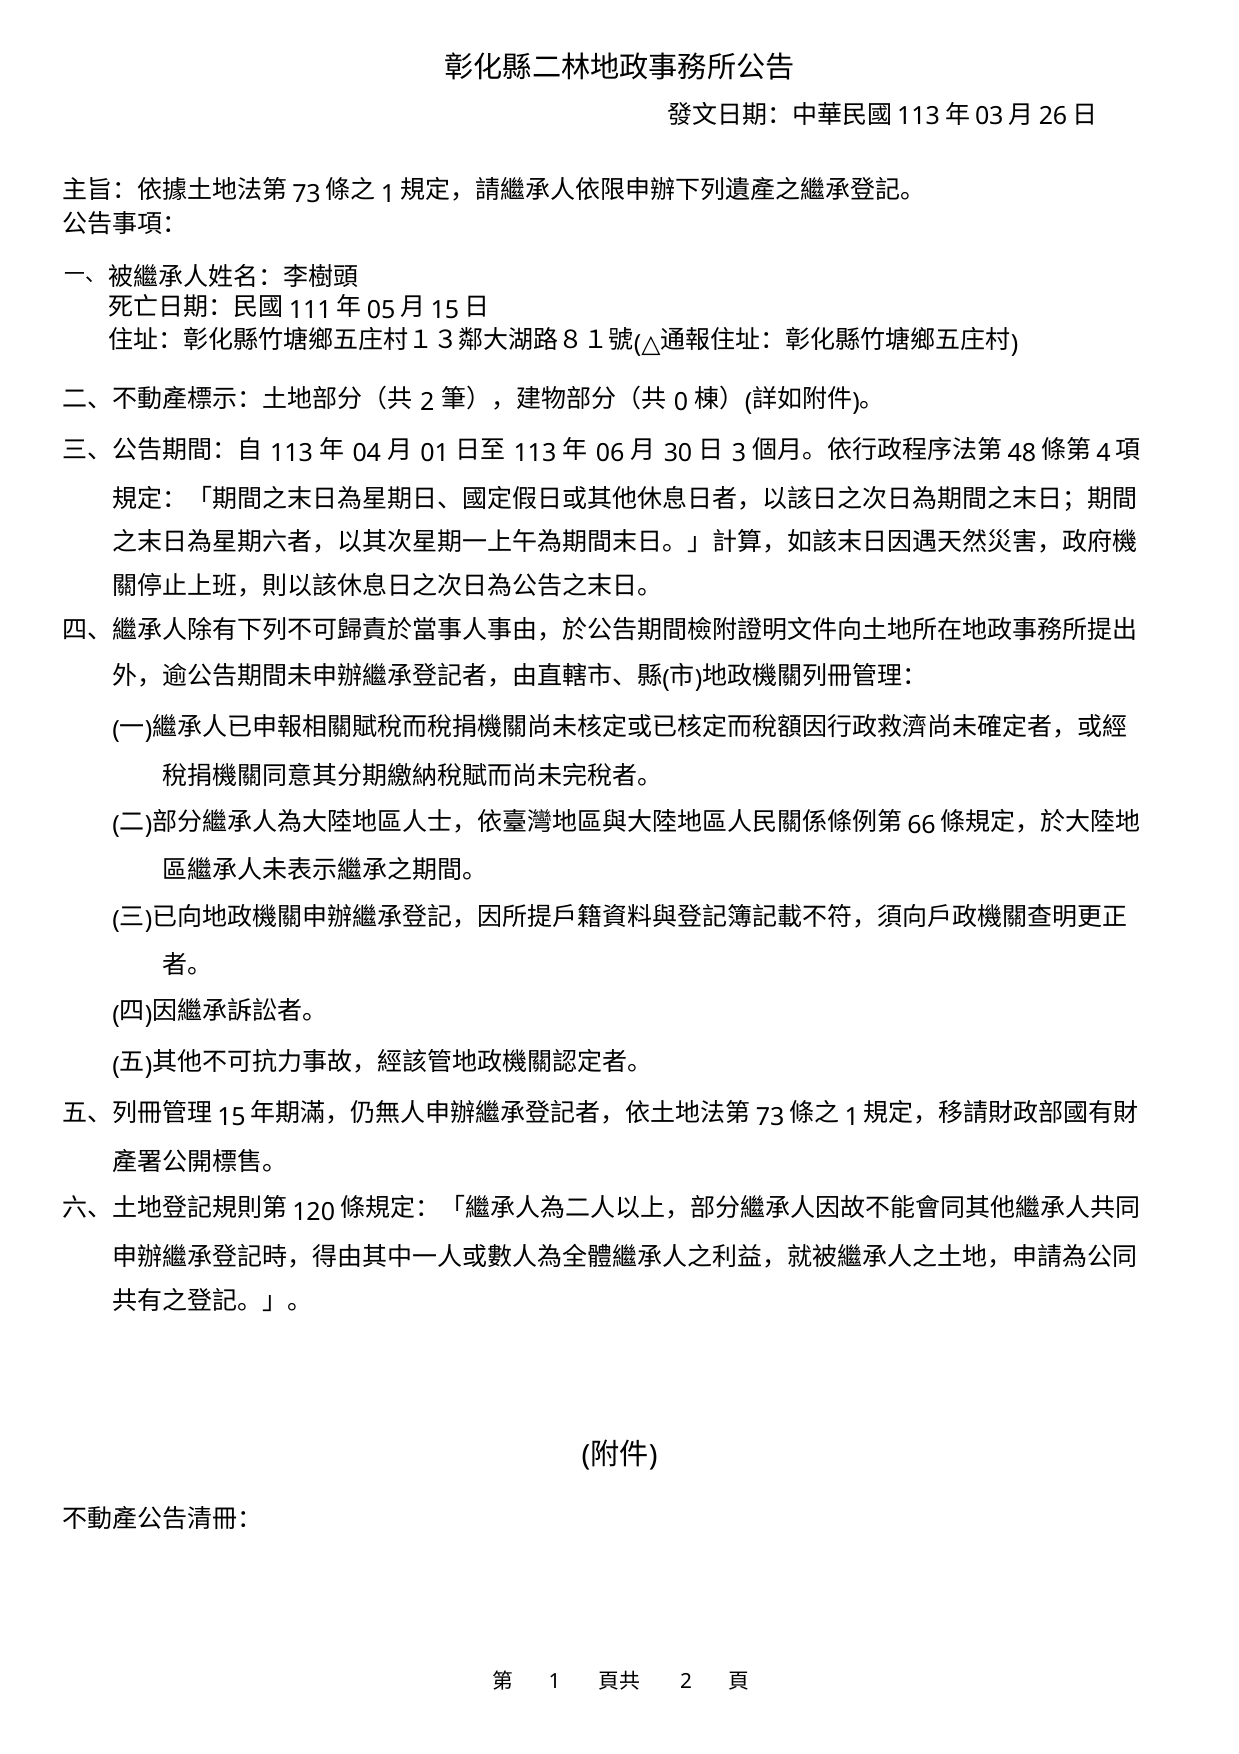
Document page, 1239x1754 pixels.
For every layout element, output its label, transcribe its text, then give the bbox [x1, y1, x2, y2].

table_header [1177, 0, 1239, 41]
table_cell [1177, 1661, 1239, 1701]
table_cell [759, 1383, 1177, 1423]
table_cell 第 [483, 1661, 523, 1701]
table_cell 被繼承人姓名：李樹頭 死亡日期：民國111年05月15日 住址：彰化縣竹塘鄉五庄村１３鄰大湖路８１號(△通報住址：彰化縣竹塘鄉五庄村) [109, 263, 1177, 384]
table_cell [759, 1557, 1177, 1661]
table_cell [667, 1383, 718, 1423]
table_cell 發文日期：中華民國113年03月26日 [667, 95, 1177, 135]
table_cell [0, 384, 62, 1383]
table_cell [0, 1661, 62, 1701]
table_cell [523, 1383, 585, 1423]
table_cell [483, 1383, 523, 1423]
table_header [585, 0, 653, 41]
table_cell [0, 263, 62, 313]
table_cell [1177, 1485, 1239, 1557]
table_cell [523, 1557, 585, 1661]
table_cell [1177, 384, 1239, 1383]
table_cell (附件) [62, 1424, 1177, 1485]
table_cell [483, 95, 523, 135]
table_cell [1177, 135, 1239, 176]
table_header [759, 0, 1177, 41]
table_cell [1177, 314, 1239, 384]
table_cell [653, 95, 667, 135]
table_cell [62, 1557, 109, 1661]
table_cell [0, 246, 62, 262]
table_header [483, 0, 523, 41]
table_cell [523, 135, 585, 176]
table_cell [0, 1485, 62, 1557]
table_header [109, 0, 482, 41]
table_header [523, 0, 585, 41]
table_cell 不動產公告清冊： [62, 1485, 1177, 1557]
table_cell 二、不動產標示：土地部分（共 2 筆），建物部分（共 0 棟）(詳如附件)。 三、公告期間：自 113 年 04 月 01 日至 113 年 06 月 30 日 3 個月。依行政程序法第48條第4項 規定：「期間之末日為星期日、國定假日或其他休息日者，以該日之次日為期間之末日；期間 之末日為星期六者，以其次星期一上午為期間末日。」計算，如該末日因遇天然災害，政府機 關停止上班，則以該休息日之次日為公告之末日。 四、繼承人除有下列不可歸責於當事人事由，於公告期間檢附證明文件向土地所在地政事務所提出 外，逾公告期間未申辦繼承登記者，由直轄市、縣(市)地政機關列冊管理： (一)繼承人已申報相關賦稅而稅捐機關尚未核定或已核定而稅額因行政救濟尚未確定者，或經 稅捐機關同意其分期繳納稅賦而尚未完稅者。 (二)部分繼承人為大陸地區人士，依臺灣地區與大陸地區人民關係條例第66條規定，於大陸地 區繼承人未表示繼承之期間。 (三)已向地政機關申辦繼承登記，因所提戶籍資料與登記簿記載不符，須向戶政機關查明更正 者。 (四)因繼承訴訟者。 (五)其他不可抗力事故，經該管地政機關認定者。 五、列冊管理15年期滿，仍無人申辦繼承登記者，依土地法第73條之1規定，移請財政部國有財 產署公開標售。 六、土地登記規則第120條規定：「繼承人為二人以上，部分繼承人因故不能會同其他繼承人共同 申辦繼承登記時，得由其中一人或數人為全體繼承人之利益，就被繼承人之土地，申請為公同 共有之登記。」。 [62, 384, 1177, 1383]
table_header [718, 0, 759, 41]
table_cell [1177, 41, 1239, 94]
table_cell 主旨：依據土地法第73條之1規定，請繼承人依限申辦下列遺產之繼承登記。 公告事項： [62, 176, 1177, 262]
table_cell 彰化縣二林地政事務所公告 [62, 41, 1177, 94]
table_cell [62, 314, 109, 384]
table_cell [0, 41, 62, 94]
table_cell [759, 1661, 1177, 1701]
table_cell [109, 1383, 482, 1423]
table_cell [0, 135, 62, 176]
table_cell 一、 [62, 263, 109, 313]
table_cell [109, 1557, 482, 1661]
table_cell 1 [523, 1661, 585, 1701]
table_cell [62, 135, 109, 176]
table_cell [109, 95, 482, 135]
table_cell [1177, 95, 1239, 135]
table_cell [62, 1661, 109, 1701]
table_header [653, 0, 667, 41]
table_cell [585, 95, 653, 135]
table_header [0, 0, 62, 41]
table_header [62, 0, 109, 41]
table_cell [718, 1383, 759, 1423]
table_cell [667, 135, 718, 176]
table_cell [523, 95, 585, 135]
table_cell [0, 1383, 62, 1423]
table_cell [483, 135, 523, 176]
table_cell [1177, 1557, 1239, 1661]
table_cell [653, 1383, 667, 1423]
table_cell [585, 1557, 653, 1661]
table_cell [483, 1557, 523, 1661]
table_cell 2 [653, 1661, 718, 1701]
table_cell [0, 1424, 62, 1485]
table_cell [653, 1557, 667, 1661]
table_cell [109, 1661, 482, 1701]
table_cell [62, 1383, 109, 1423]
table_cell [585, 1383, 653, 1423]
table_cell [718, 135, 759, 176]
table_cell [0, 176, 62, 246]
table_cell [1177, 1424, 1239, 1485]
table_cell [1177, 246, 1239, 262]
table_cell [667, 1557, 718, 1661]
table_cell [1177, 176, 1239, 246]
table_cell [585, 135, 653, 176]
table_cell [653, 135, 667, 176]
table_cell [0, 95, 62, 135]
table_cell [0, 1557, 62, 1661]
table_cell 頁共 [585, 1661, 653, 1701]
table_cell [759, 135, 1177, 176]
table_cell [62, 95, 109, 135]
table_cell [109, 135, 482, 176]
table_header [667, 0, 718, 41]
table_cell [0, 314, 62, 384]
table_cell [1177, 1383, 1239, 1423]
table_cell [1177, 263, 1239, 313]
table_cell 頁 [718, 1661, 759, 1701]
table_cell [718, 1557, 759, 1661]
